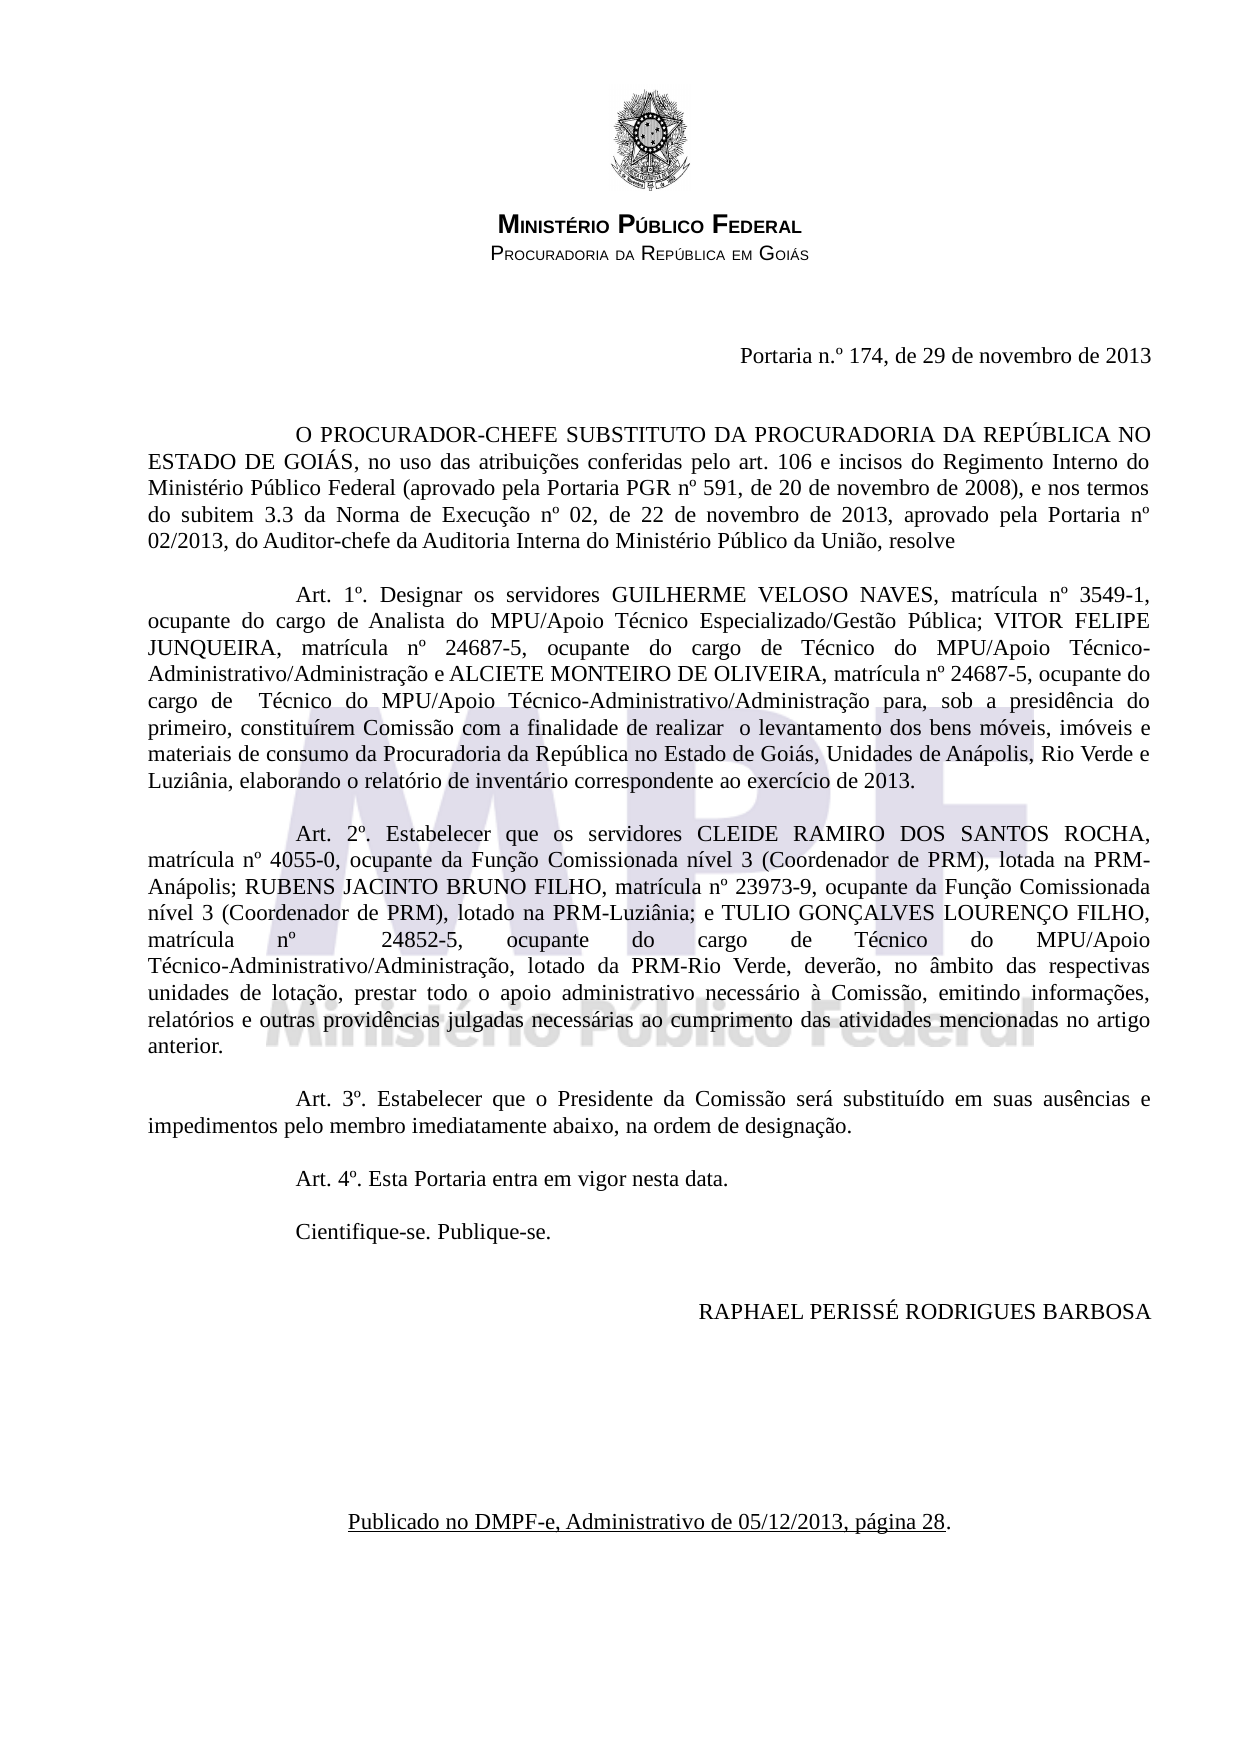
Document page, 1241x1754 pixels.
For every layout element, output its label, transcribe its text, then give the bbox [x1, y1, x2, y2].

text O PROCURADOR-CHEFE SUBSTITUTO DA PROCURADORIA DA REPÚBLICA NO ESTADO DE GOIÁS, no uso das atribuições conferidas pelo art. 106 e incisos do Regimento Interno do Ministério Público Federal (aprovado pela Portaria PGR nº 591, de 20 de novembro de 2008), e nos termos do subitem 3.3 da Norma de Execução nº 02, de 22 de novembro de 2013, aprovado pela Portaria nº 02/2013, do Auditor-chefe da Auditoria Interna do Ministério Público da União, resolve [148, 421, 1152, 554]
picture [266, 793, 1034, 819]
text Procuradoria da República em Goiás [148, 241, 1152, 265]
picture [608, 84, 691, 191]
text Art. 1º. Designar os servidores GUILHERME VELOSO NAVES, matrícula nº 3549-1, ocupante do cargo de Analista do MPU/Apoio Técnico Especializado/Gestão Pública; VITOR FELIPE JUNQUEIRA, matrícula nº 24687-5, ocupante do cargo de Técnico do MPU/Apoio Técnico-Administrativo/Administração e ALCIETE MONTEIRO DE OLIVEIRA, matrícula nº 24687-5, ocupante do cargo de Técnico do MPU/Apoio Técnico-Administrativo/Administração para, sob a presidência do primeiro, constituírem Comissão com a finalidade de realizar o levantamento dos bens móveis, imóveis e materiais de consumo da Procuradoria da República no Estado de Goiás, Unidades de Anápolis, Rio Verde e Luziânia, elaborando o relatório de inventário correspondente ao exercício de 2013. [148, 581, 1152, 793]
text Publicado no DMPF-e, Administrativo de 05/12/2013, página 28. [148, 1508, 1152, 1534]
text RAPHAEL PERISSÉ RODRIGUES BARBOSA [148, 1298, 1152, 1324]
text Art. 4º. Esta Portaria entra em vigor nesta data. [148, 1165, 1152, 1191]
text Ministério Público Federal [148, 207, 1152, 238]
text Cientifique-se. Publique-se. [148, 1218, 1152, 1244]
text Art. 3º. Estabelecer que o Presidente da Comissão será substituído em suas ausências e impedimentos pelo membro imediatamente abaixo, na ordem de designação. [148, 1085, 1152, 1138]
text Portaria n.º 174, de 29 de novembro de 2013 [148, 341, 1152, 368]
text Art. 2º. Estabelecer que os servidores CLEIDE RAMIRO DOS SANTOS ROCHA, matrícula nº 4055-0, ocupante da Função Comissionada nível 3 (Coordenador de PRM), lotada na PRM-Anápolis; RUBENS JACINTO BRUNO FILHO, matrícula nº 23973-9, ocupante da Função Comissionada nível 3 (Coordenador de PRM), lotado na PRM-Luziânia; e TULIO GONÇALVES LOURENÇO FILHO, matrícula nº 24852-5, ocupante do cargo de Técnico do MPU/Apoio Técnico-Administrativo/Administração, lotado da PRM-Rio Verde, deverão, no âmbito das respectivas unidades de lotação, prestar todo o apoio administrativo necessário à Comissão, emitindo informações, relatórios e outras providências julgadas necessárias ao cumprimento das atividades mencionadas no artigo anterior. [148, 819, 1152, 1059]
